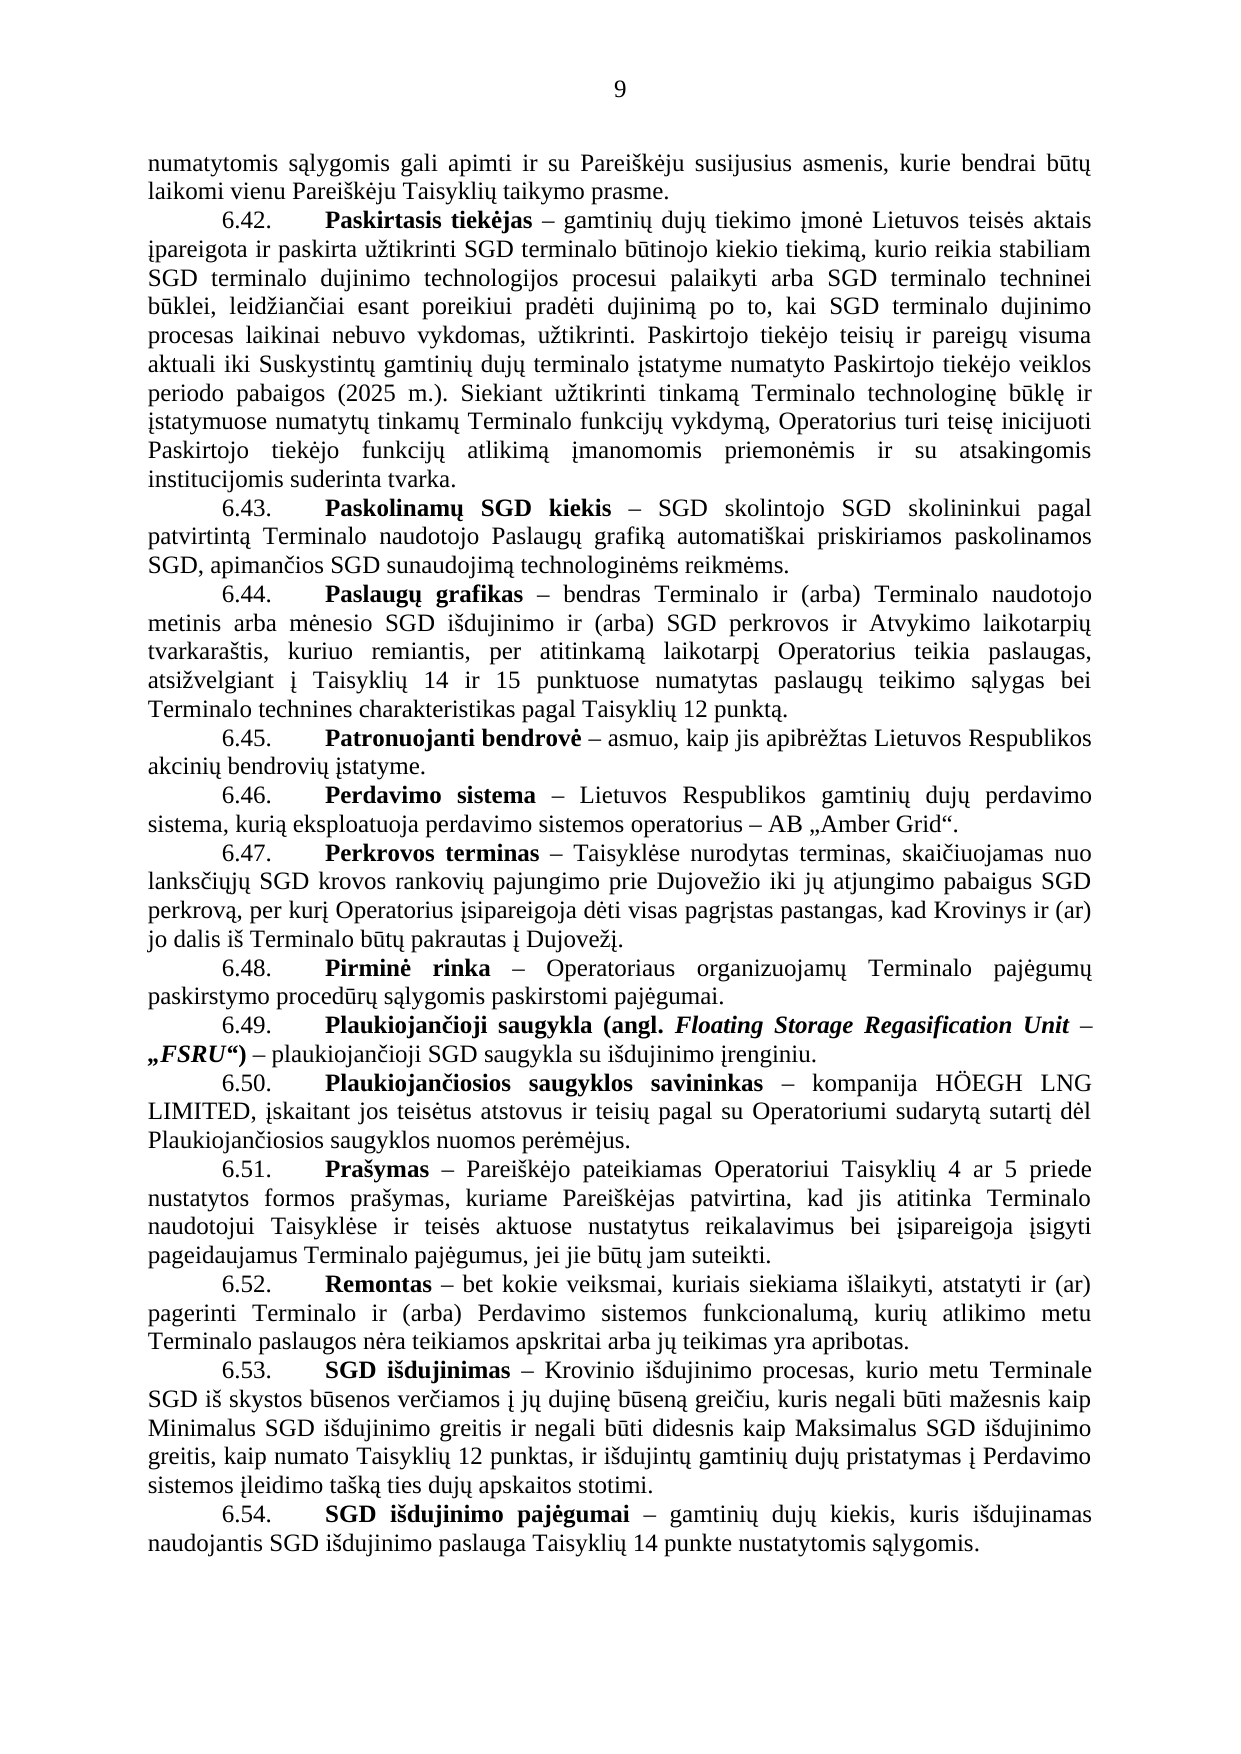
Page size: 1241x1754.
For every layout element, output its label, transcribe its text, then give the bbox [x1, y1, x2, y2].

text 6.51. Prašymas – Pareiškėjo pateikiamas Operatoriui Taisyklių 4 ar 5 priede nustatytos formos prašymas, kuriame Pareiškėjas patvirtina, kad jis atitinka Terminalo naudotojui Taisyklėse ir teisės aktuose nustatytus reikalavimus bei įsipareigoja įsigyti pageidaujamus Terminalo pajėgumus, jei jie būtų jam suteikti. [148, 1154, 1092, 1269]
text 6.53. SGD išdujinimas – Krovinio išdujinimo procesas, kurio metu Terminale SGD iš skystos būsenos verčiamos į jų dujinę būseną greičiu, kuris negali būti mažesnis kaip Minimalus SGD išdujinimo greitis ir negali būti didesnis kaip Maksimalus SGD išdujinimo greitis, kaip numato Taisyklių 12 punktas, ir išdujintų gamtinių dujų pristatymas į Perdavimo sistemos įleidimo tašką ties dujų apskaitos stotimi. [148, 1355, 1092, 1499]
text 6.54. SGD išdujinimo pajėgumai – gamtinių dujų kiekis, kuris išdujinamas naudojantis SGD išdujinimo paslauga Taisyklių 14 punkte nustatytomis sąlygomis. [148, 1499, 1092, 1556]
text 6.42. Paskirtasis tiekėjas – gamtinių dujų tiekimo įmonė Lietuvos teisės aktais įpareigota ir paskirta užtikrinti SGD terminalo būtinojo kiekio tiekimą, kurio reikia stabiliam SGD terminalo dujinimo technologijos procesui palaikyti arba SGD terminalo techninei būklei, leidžiančiai esant poreikiui pradėti dujinimą po to, kai SGD terminalo dujinimo procesas laikinai nebuvo vykdomas, užtikrinti. Paskirtojo tiekėjo teisių ir pareigų visuma aktuali iki Suskystintų gamtinių dujų terminalo įstatyme numatyto Paskirtojo tiekėjo veiklos periodo pabaigos (2025 m.). Siekiant užtikrinti tinkamą Terminalo technologinę būklę ir įstatymuose numatytų tinkamų Terminalo funkcijų vykdymą, Operatorius turi teisę inicijuoti Paskirtojo tiekėjo funkcijų atlikimą įmanomomis priemonėmis ir su atsakingomis institucijomis suderinta tvarka. [148, 205, 1092, 493]
text 6.47. Perkrovos terminas – Taisyklėse nurodytas terminas, skaičiuojamas nuo lanksčiųjų SGD krovos rankovių pajungimo prie Dujovežio iki jų atjungimo pabaigus SGD perkrovą, per kurį Operatorius įsipareigoja dėti visas pagrįstas pastangas, kad Krovinys ir (ar) jo dalis iš Terminalo būtų pakrautas į Dujovežį. [148, 838, 1092, 953]
text 6.49. Plaukiojančioji saugykla (angl. Floating Storage Regasification Unit – „FSRU“) – plaukiojančioji SGD saugykla su išdujinimo įrenginiu. [148, 1010, 1092, 1068]
text 6.48. Pirminė rinka – Operatoriaus organizuojamų Terminalo pajėgumų paskirstymo procedūrų sąlygomis paskirstomi pajėgumai. [148, 953, 1092, 1010]
text 6.50. Plaukiojančiosios saugyklos savininkas – kompanija HÖEGH LNG LIMITED, įskaitant jos teisėtus atstovus ir teisių pagal su Operatoriumi sudarytą sutartį dėl Plaukiojančiosios saugyklos nuomos perėmėjus. [148, 1068, 1092, 1154]
text 6.45. Patronuojanti bendrovė – asmuo, kaip jis apibrėžtas Lietuvos Respublikos akcinių bendrovių įstatyme. [148, 723, 1092, 780]
text 6.52. Remontas – bet kokie veiksmai, kuriais siekiama išlaikyti, atstatyti ir (ar) pagerinti Terminalo ir (arba) Perdavimo sistemos funkcionalumą, kurių atlikimo metu Terminalo paslaugos nėra teikiamos apskritai arba jų teikimas yra apribotas. [148, 1269, 1092, 1355]
text 6.44. Paslaugų grafikas – bendras Terminalo ir (arba) Terminalo naudotojo metinis arba mėnesio SGD išdujinimo ir (arba) SGD perkrovos ir Atvykimo laikotarpių tvarkaraštis, kuriuo remiantis, per atitinkamą laikotarpį Operatorius teikia paslaugas, atsižvelgiant į Taisyklių 14 ir 15 punktuose numatytas paslaugų teikimo sąlygas bei Terminalo technines charakteristikas pagal Taisyklių 12 punktą. [148, 579, 1092, 723]
text numatytomis sąlygomis gali apimti ir su Pareiškėju susijusius asmenis, kurie bendrai būtų laikomi vienu Pareiškėju Taisyklių taikymo prasme. [148, 148, 1092, 205]
text 6.43. Paskolinamų SGD kiekis – SGD skolintojo SGD skolininkui pagal patvirtintą Terminalo naudotojo Paslaugų grafiką automatiškai priskiriamos paskolinamos SGD, apimančios SGD sunaudojimą technologinėms reikmėms. [148, 493, 1092, 579]
text 6.46. Perdavimo sistema – Lietuvos Respublikos gamtinių dujų perdavimo sistema, kurią eksploatuoja perdavimo sistemos operatorius – AB „Amber Grid“. [148, 780, 1092, 838]
